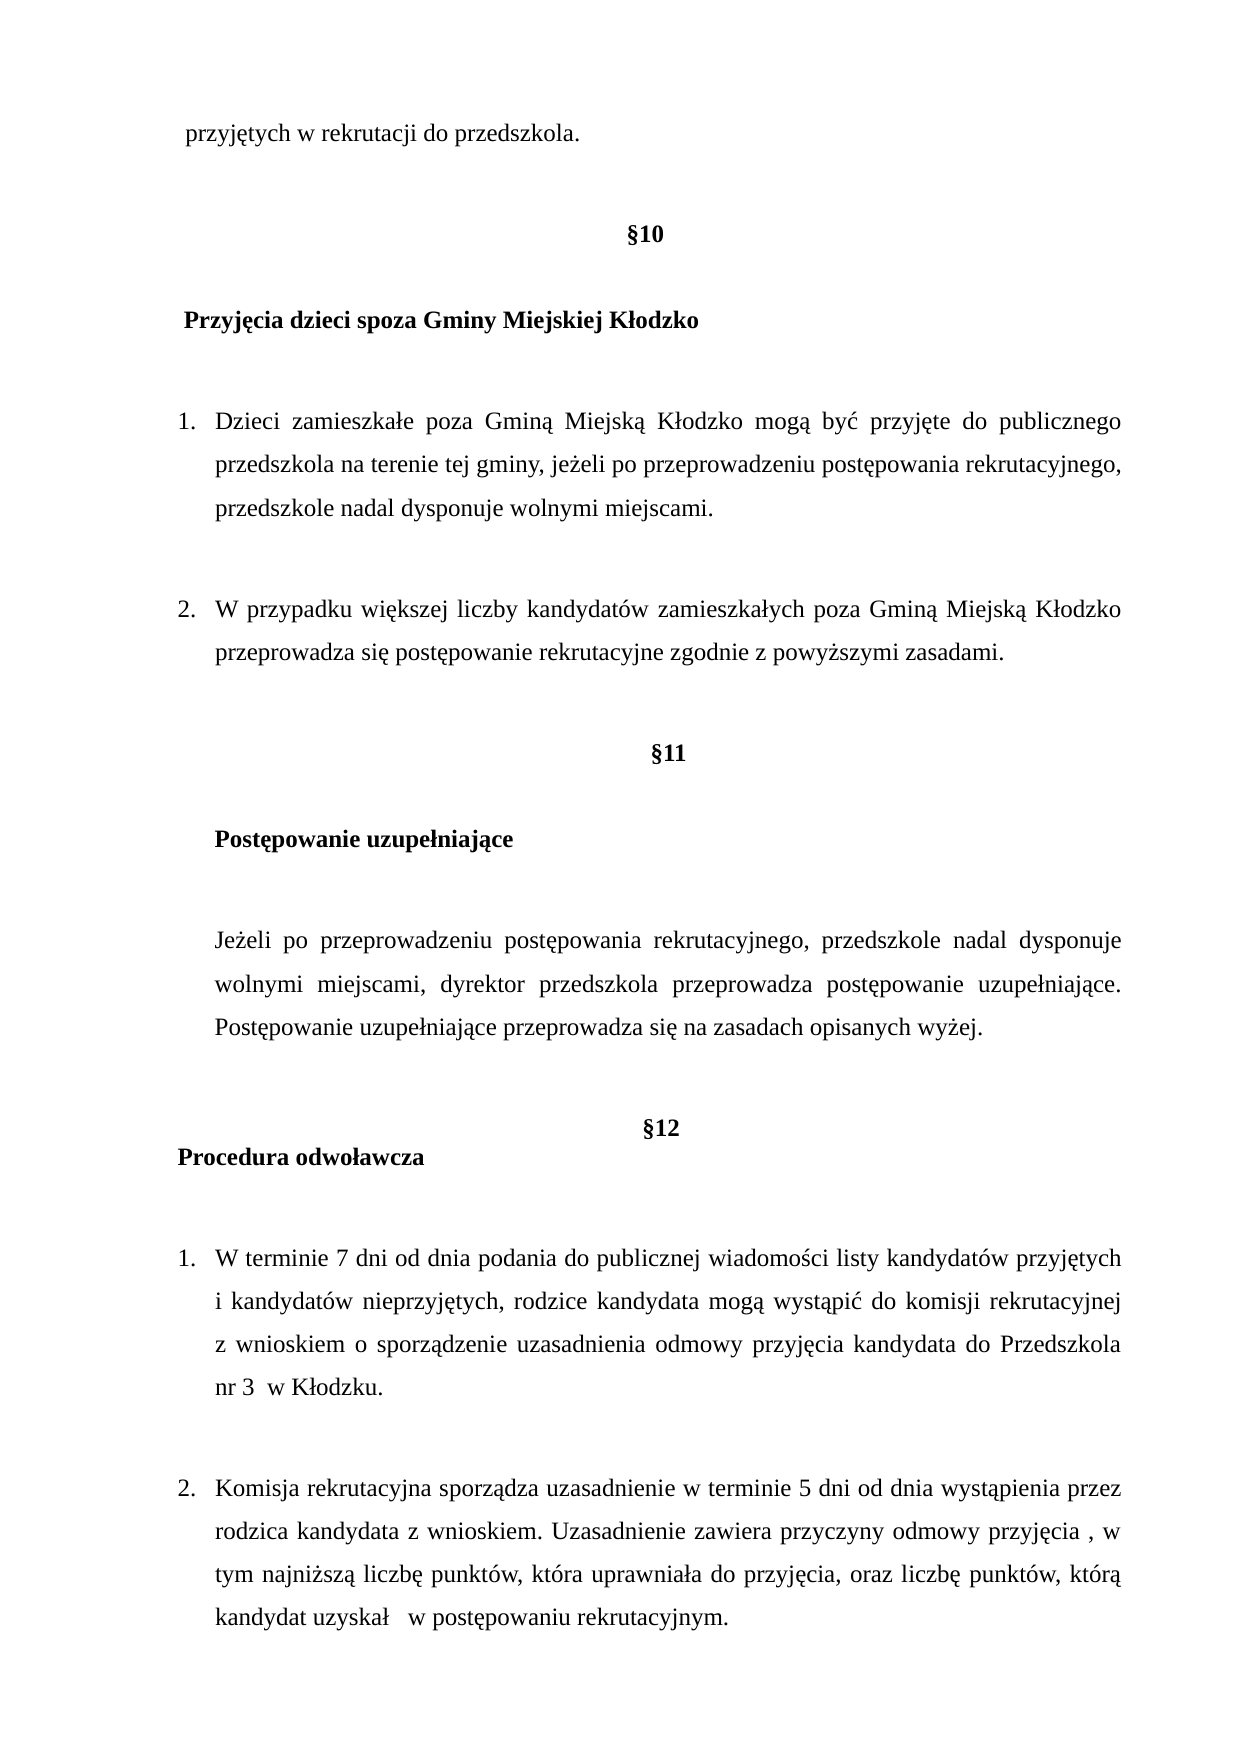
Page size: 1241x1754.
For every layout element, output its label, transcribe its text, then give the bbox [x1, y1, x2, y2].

list §11 [215, 738, 1122, 767]
list Komisja rekrutacyjna sporządza uzasadnienie w terminie 5 dni od dnia wystąpienia przez rodzica kandydata z wnioskiem. Uzasadnienie zawiera przyczyny odmowy przyjęcia , w tym najniższą liczbę punktów, która uprawniała do przyjęcia, oraz liczbę punktów, którą kandydat uzyskał w postępowaniu rekrutacyjnym. [177, 1473, 1122, 1631]
text §10 [118, 219, 1122, 248]
list W przypadku większej liczby kandydatów zamieszkałych poza Gminą Miejską Kłodzko przeprowadza się postępowanie rekrutacyjne zgodnie z powyższymi zasadami. [177, 594, 1122, 666]
text Przyjęcia dzieci spoza Gminy Miejskiej Kłodzko [177, 305, 1122, 334]
list W terminie 7 dni od dnia podania do publicznej wiadomości listy kandydatów przyjętych i kandydatów nieprzyjętych, rodzice kandydata mogą wystąpić do komisji rekrutacyjnej z wnioskiem o sporządzenie uzasadnienia odmowy przyjęcia kandydata do Przedszkola nr 3 w Kłodzku. [177, 1243, 1122, 1401]
list przyjętych w rekrutacji do przedszkola. [185, 118, 1122, 147]
list Jeżeli po przeprowadzeniu postępowania rekrutacyjnego, przedszkole nadal dysponuje wolnymi miejscami, dyrektor przedszkola przeprowadza postępowanie uzupełniające. Postępowanie uzupełniające przeprowadza się na zasadach opisanych wyżej. [214, 926, 1122, 1041]
text Procedura odwoławcza [177, 1142, 1122, 1170]
text §12 [118, 1113, 1122, 1142]
list Postępowanie uzupełniające [214, 824, 1122, 853]
list Dzieci zamieszkałe poza Gminą Miejską Kłodzko mogą być przyjęte do publicznego przedszkola na terenie tej gminy, jeżeli po przeprowadzeniu postępowania rekrutacyjnego, przedszkole nadal dysponuje wolnymi miejscami. [177, 406, 1122, 521]
